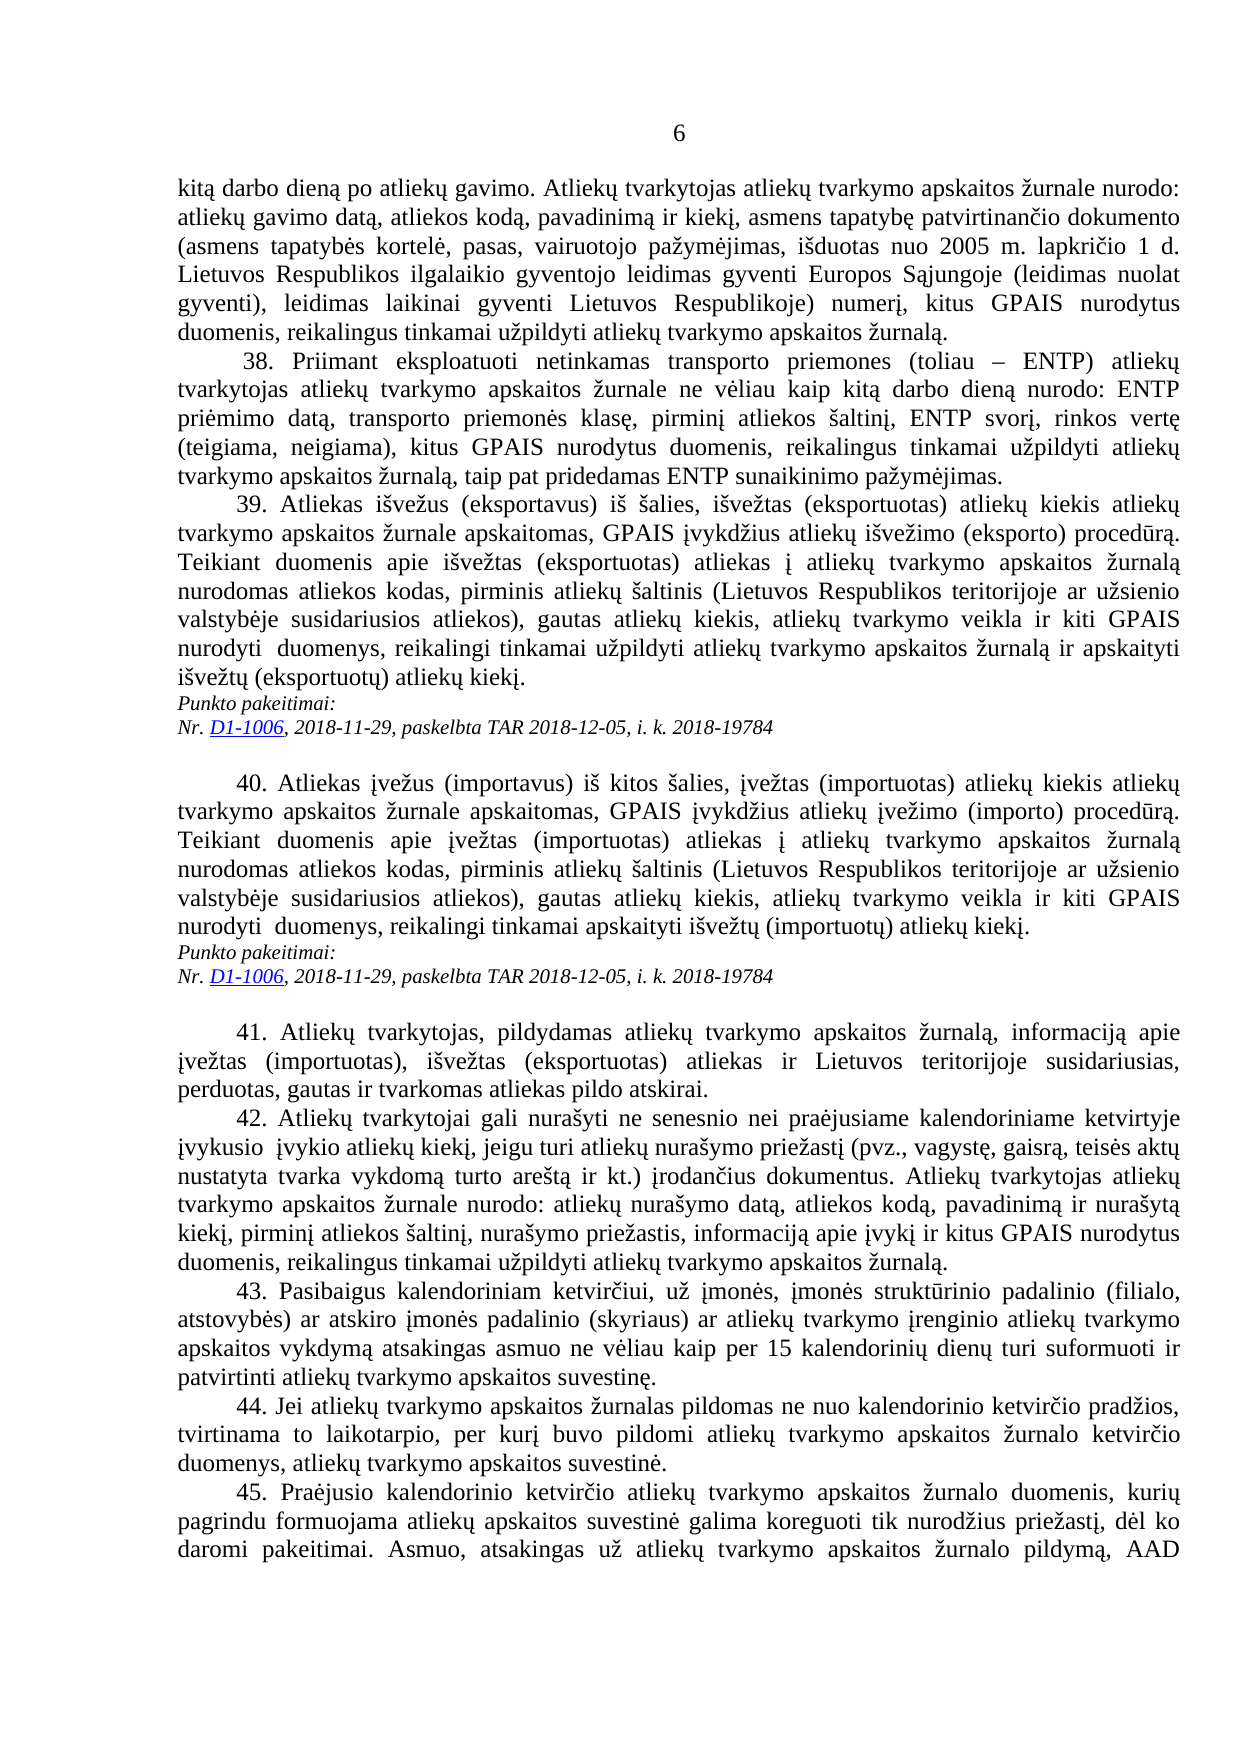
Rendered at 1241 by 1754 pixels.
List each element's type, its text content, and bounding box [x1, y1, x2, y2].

text Punkto pakeitimai: [177, 940, 1181, 964]
text Punkto pakeitimai: [177, 691, 1181, 715]
text Nr. D1-1006, 2018-11-29, paskelbta TAR 2018-12-05, i. k. 2018-19784 [177, 964, 1181, 988]
text 39. Atliekas išvežus (eksportavus) iš šalies, išvežtas (eksportuotas) atliekų kiekis atliekų tvarkymo apskaitos žurnale apskaitomas, GPAIS įvykdžius atliekų išvežimo (eksporto) procedūrą. Teikiant duomenis apie išvežtas (eksportuotas) atliekas į atliekų tvarkymo apskaitos žurnalą nurodomas atliekos kodas, pirminis atliekų šaltinis (Lietuvos Respublikos teritorijoje ar užsienio valstybėje susidariusios atliekos), gautas atliekų kiekis, atliekų tvarkymo veikla ir kiti GPAIS nurodyti duomenys, reikalingi tinkamai užpildyti atliekų tvarkymo apskaitos žurnalą ir apskaityti išvežtų (eksportuotų) atliekų kiekį. [177, 489, 1181, 691]
text kitą darbo dieną po atliekų gavimo. Atliekų tvarkytojas atliekų tvarkymo apskaitos žurnale nurodo: atliekų gavimo datą, atliekos kodą, pavadinimą ir kiekį, asmens tapatybę patvirtinančio dokumento (asmens tapatybės kortelė, pasas, vairuotojo pažymėjimas, išduotas nuo 2005 m. lapkričio 1 d. Lietuvos Respublikos ilgalaikio gyventojo leidimas gyventi Europos Sąjungoje (leidimas nuolat gyventi), leidimas laikinai gyventi Lietuvos Respublikoje) numerį, kitus GPAIS nurodytus duomenis, reikalingus tinkamai užpildyti atliekų tvarkymo apskaitos žurnalą. [177, 173, 1181, 346]
text Nr. D1-1006, 2018-11-29, paskelbta TAR 2018-12-05, i. k. 2018-19784 [177, 715, 1181, 739]
text 42. Atliekų tvarkytojai gali nurašyti ne senesnio nei praėjusiame kalendoriniame ketvirtyje įvykusio įvykio atliekų kiekį, jeigu turi atliekų nurašymo priežastį (pvz., vagystę, gaisrą, teisės aktų nustatyta tvarka vykdomą turto areštą ir kt.) įrodančius dokumentus. Atliekų tvarkytojas atliekų tvarkymo apskaitos žurnale nurodo: atliekų nurašymo datą, atliekos kodą, pavadinimą ir nurašytą kiekį, pirminį atliekos šaltinį, nurašymo priežastis, informaciją apie įvykį ir kitus GPAIS nurodytus duomenis, reikalingus tinkamai užpildyti atliekų tvarkymo apskaitos žurnalą. [177, 1103, 1181, 1276]
text 44. Jei atliekų tvarkymo apskaitos žurnalas pildomas ne nuo kalendorinio ketvirčio pradžios, tvirtinama to laikotarpio, per kurį buvo pildomi atliekų tvarkymo apskaitos žurnalo ketvirčio duomenys, atliekų tvarkymo apskaitos suvestinė. [177, 1391, 1181, 1477]
text 38. Priimant eksploatuoti netinkamas transporto priemones (toliau – ENTP) atliekų tvarkytojas atliekų tvarkymo apskaitos žurnale ne vėliau kaip kitą darbo dieną nurodo: ENTP priėmimo datą, transporto priemonės klasę, pirminį atliekos šaltinį, ENTP svorį, rinkos vertę (teigiama, neigiama), kitus GPAIS nurodytus duomenis, reikalingus tinkamai užpildyti atliekų tvarkymo apskaitos žurnalą, taip pat pridedamas ENTP sunaikinimo pažymėjimas. [177, 346, 1181, 489]
text 41. Atliekų tvarkytojas, pildydamas atliekų tvarkymo apskaitos žurnalą, informaciją apie įvežtas (importuotas), išvežtas (eksportuotas) atliekas ir Lietuvos teritorijoje susidariusias, perduotas, gautas ir tvarkomas atliekas pildo atskirai. [177, 1017, 1181, 1103]
text 43. Pasibaigus kalendoriniam ketvirčiui, už įmonės, įmonės struktūrinio padalinio (filialo, atstovybės) ar atskiro įmonės padalinio (skyriaus) ar atliekų tvarkymo įrenginio atliekų tvarkymo apskaitos vykdymą atsakingas asmuo ne vėliau kaip per 15 kalendorinių dienų turi suformuoti ir patvirtinti atliekų tvarkymo apskaitos suvestinę. [177, 1276, 1181, 1391]
text 40. Atliekas įvežus (importavus) iš kitos šalies, įvežtas (importuotas) atliekų kiekis atliekų tvarkymo apskaitos žurnale apskaitomas, GPAIS įvykdžius atliekų įvežimo (importo) procedūrą. Teikiant duomenis apie įvežtas (importuotas) atliekas į atliekų tvarkymo apskaitos žurnalą nurodomas atliekos kodas, pirminis atliekų šaltinis (Lietuvos Respublikos teritorijoje ar užsienio valstybėje susidariusios atliekos), gautas atliekų kiekis, atliekų tvarkymo veikla ir kiti GPAIS nurodyti duomenys, reikalingi tinkamai apskaityti išvežtų (importuotų) atliekų kiekį. [177, 768, 1181, 940]
text 45. Praėjusio kalendorinio ketvirčio atliekų tvarkymo apskaitos žurnalo duomenis, kurių pagrindu formuojama atliekų apskaitos suvestinė galima koreguoti tik nurodžius priežastį, dėl ko daromi pakeitimai. Asmuo, atsakingas už atliekų tvarkymo apskaitos žurnalo pildymą, AAD [177, 1477, 1181, 1563]
